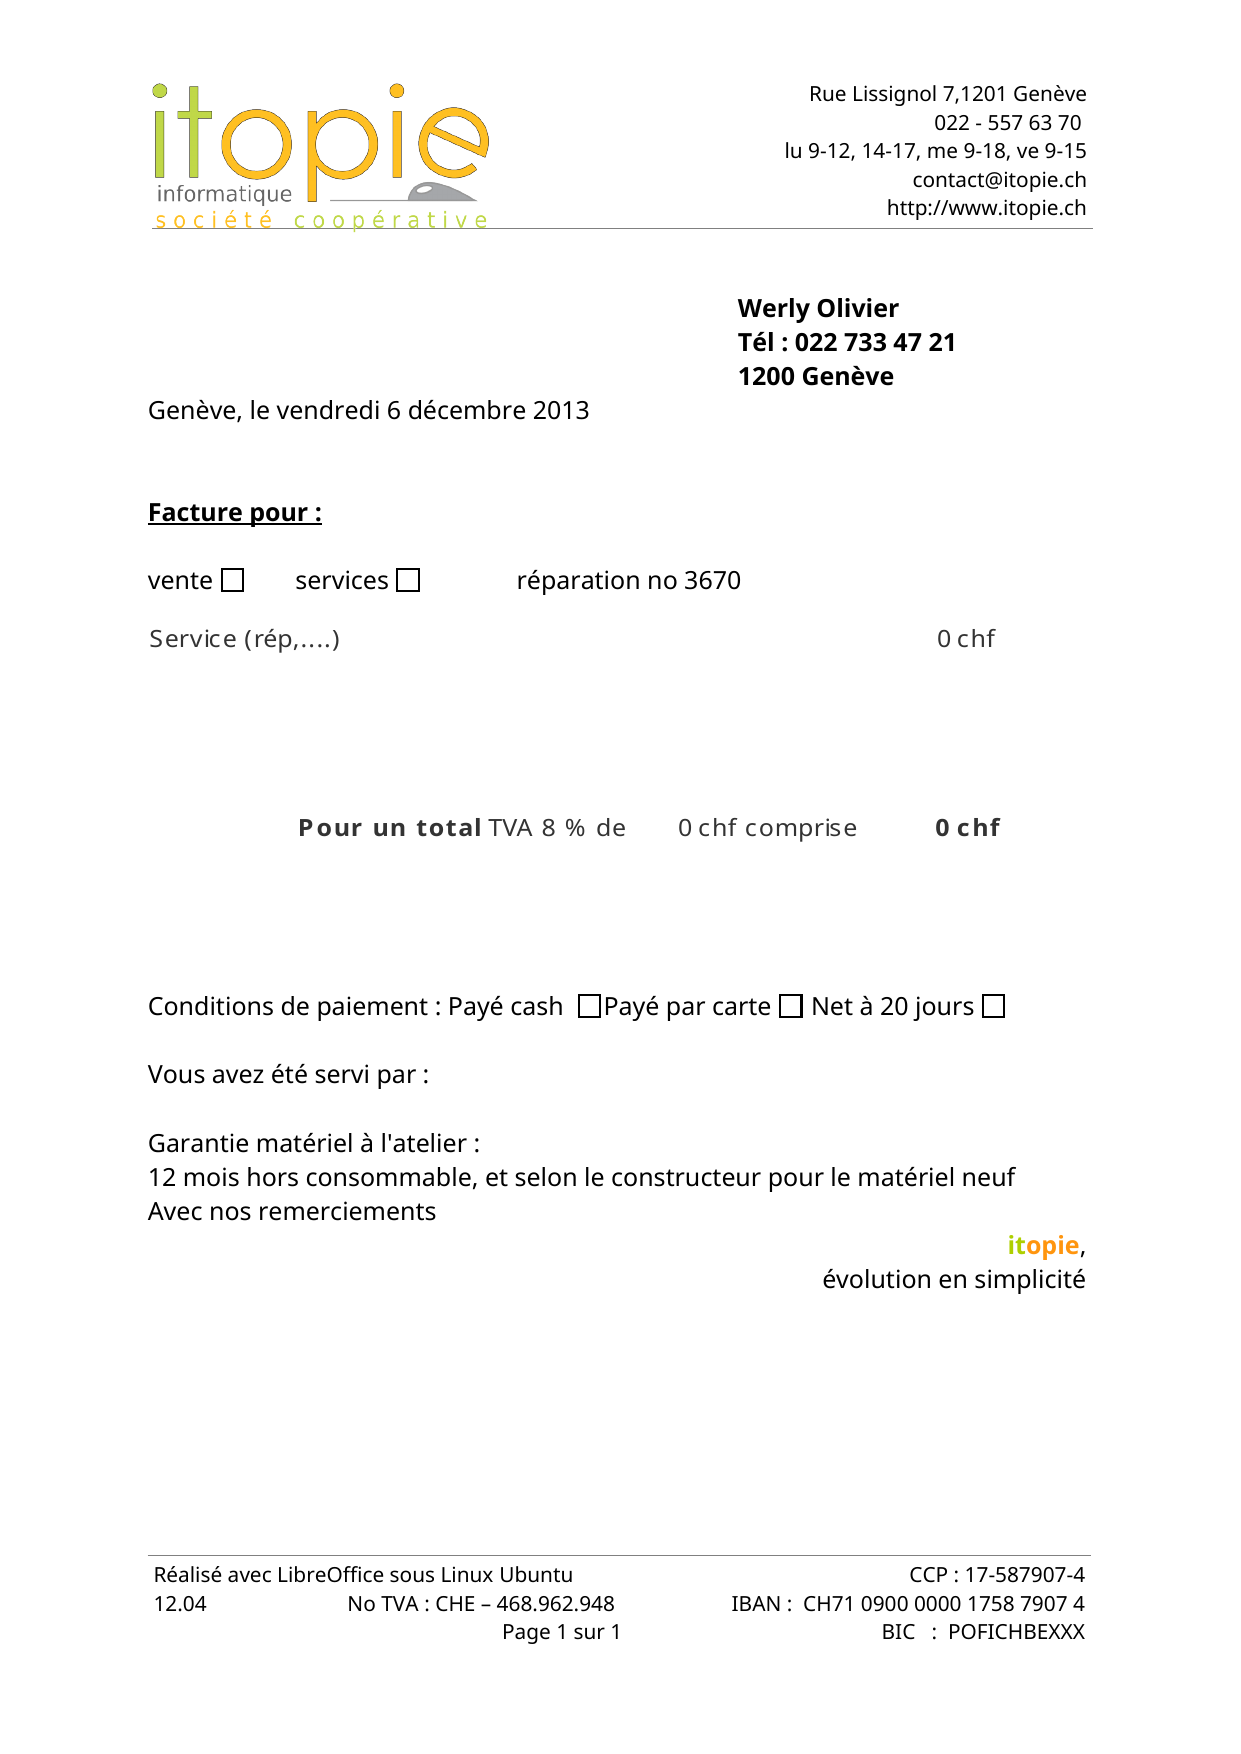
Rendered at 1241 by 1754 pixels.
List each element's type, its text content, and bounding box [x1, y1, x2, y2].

text Tél : 022 733 47 21 [148, 324, 1093, 358]
text évolution en simplicité [148, 1262, 1093, 1296]
text 1200 Genève [148, 358, 1093, 392]
text Werly Olivier [148, 290, 1093, 324]
text Avec nos remerciements [148, 1193, 1093, 1227]
text Vous avez été servi par : [148, 1057, 1093, 1091]
text Conditions de paiement : Payé cash Payé par carte Net à 20 jours [148, 989, 1093, 1023]
text Facture pour : [148, 495, 1093, 529]
text vente services réparation no 3670 [148, 563, 1093, 597]
text Genève, le vendredi 6 décembre 2013 [148, 392, 1093, 427]
text 12 mois hors consommable, et selon le constructeur pour le matériel neuf [148, 1159, 1093, 1193]
text Garantie matériel à l'atelier : [148, 1125, 1093, 1159]
picture [138, 72, 500, 244]
text itopie, [148, 1227, 1093, 1262]
